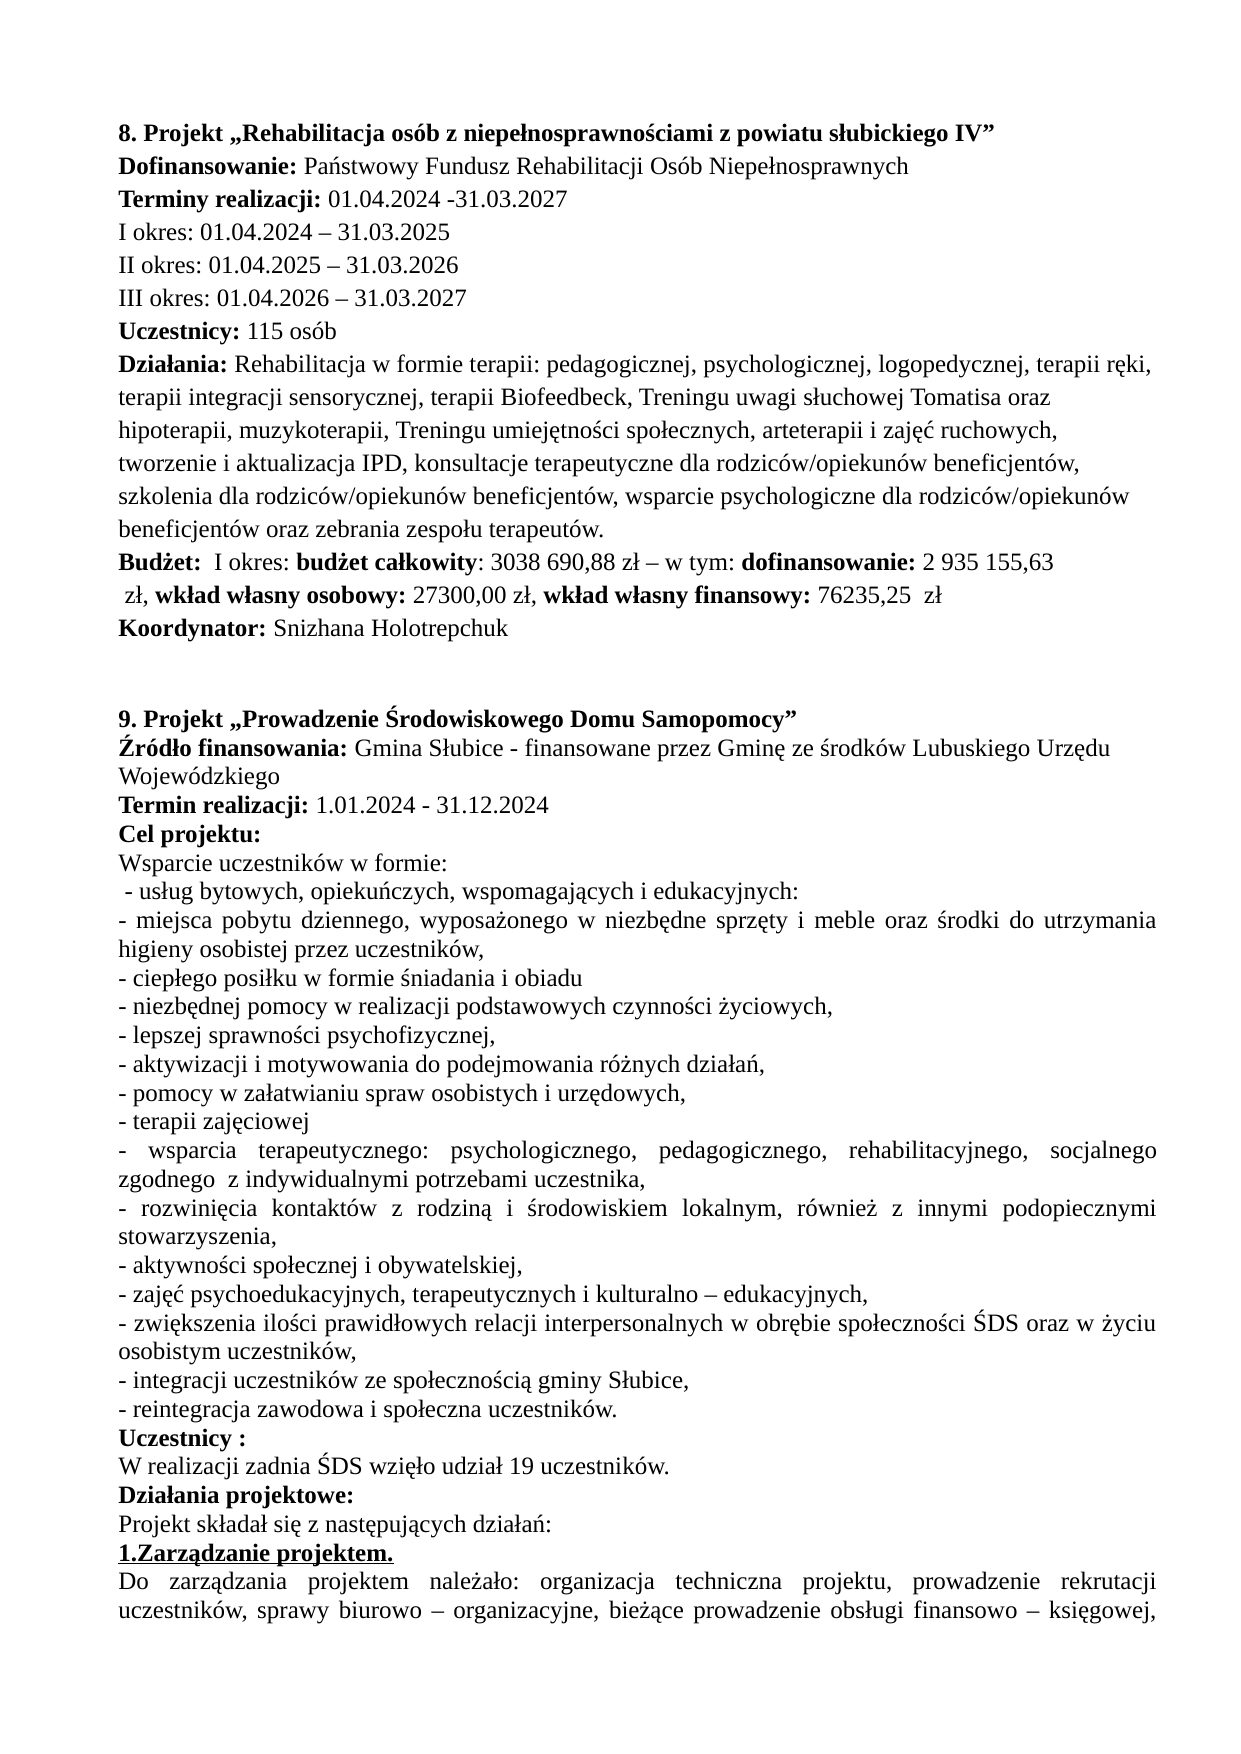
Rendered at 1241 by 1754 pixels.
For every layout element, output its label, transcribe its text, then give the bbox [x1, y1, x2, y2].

text - lepszej sprawności psychofizycznej, [118, 1020, 1158, 1049]
text Budżet: I okres: budżet całkowity: 3038 690,88 zł – w tym: dofinansowanie: 2 935 155,63 [118, 547, 1158, 576]
text 8. Projekt „Rehabilitacja osób z niepełnosprawnościami z powiatu słubickiego IV” [118, 118, 1158, 147]
text - aktywizacji i motywowania do podejmowania różnych działań, [118, 1049, 1158, 1078]
text Uczestnicy : [118, 1423, 1158, 1451]
text - ciepłego posiłku w formie śniadania i obiadu [118, 963, 1158, 991]
text I okres: 01.04.2024 – 31.03.2025 [118, 217, 1158, 246]
text Termin realizacji: 1.01.2024 - 31.12.2024 [118, 790, 1158, 819]
text - rozwinięcia kontaktów z rodziną i środowiskiem lokalnym, również z innymi podopiecznymi stowarzyszenia, [118, 1193, 1158, 1250]
text 1.Zarządzanie projektem. [118, 1538, 1158, 1566]
text zł, wkład własny osobowy: 27300,00 zł, wkład własny finansowy: 76235,25 zł [118, 580, 1158, 609]
text - pomocy w załatwianiu spraw osobistych i urzędowych, [118, 1078, 1158, 1106]
text - aktywności społecznej i obywatelskiej, [118, 1250, 1158, 1279]
text - wsparcia terapeutycznego: psychologicznego, pedagogicznego, rehabilitacyjnego, socjalnego zgodnego z indywidualnymi potrzebami uczestnika, [118, 1135, 1158, 1193]
text II okres: 01.04.2025 – 31.03.2026 [118, 250, 1158, 279]
text - usług bytowych, opiekuńczych, wspomagających i edukacyjnych: [118, 876, 1158, 905]
text - reintegracja zawodowa i społeczna uczestników. [118, 1394, 1158, 1423]
text 9. Projekt „Prowadzenie Środowiskowego Domu Samopomocy” [118, 704, 1158, 733]
text Uczestnicy: 115 osób [118, 316, 1158, 345]
text - zajęć psychoedukacyjnych, terapeutycznych i kulturalno – edukacyjnych, [118, 1279, 1158, 1308]
text Działania projektowe: [118, 1480, 1158, 1509]
text - terapii zajęciowej [118, 1106, 1158, 1135]
text Dofinansowanie: Państwowy Fundusz Rehabilitacji Osób Niepełnosprawnych [118, 151, 1158, 180]
text Do zarządzania projektem należało: organizacja techniczna projektu, prowadzenie rekrutacji uczestników, sprawy biurowo – organizacyjne, bieżące prowadzenie obsługi finansowo – księgowej, [118, 1566, 1158, 1624]
text W realizacji zadnia ŚDS wzięło udział 19 uczestników. [118, 1451, 1158, 1480]
text Działania: Rehabilitacja w formie terapii: pedagogicznej, psychologicznej, logopedycznej, terapii ręki, terapii integracji sensorycznej, terapii Biofeedbeck, Treningu uwagi słuchowej Tomatisa oraz hipoterapii, muzykoterapii, Treningu umiejętności społecznych, arteterapii i zajęć ruchowych, tworzenie i aktualizacja IPD, konsultacje terapeutyczne dla rodziców/opiekunów beneficjentów, szkolenia dla rodziców/opiekunów beneficjentów, wsparcie psychologiczne dla rodziców/opiekunów beneficjentów oraz zebrania zespołu terapeutów. [118, 349, 1158, 543]
text - zwiększenia ilości prawidłowych relacji interpersonalnych w obrębie społeczności ŚDS oraz w życiu osobistym uczestników, [118, 1308, 1158, 1365]
text Projekt składał się z następujących działań: [118, 1509, 1158, 1538]
text Cel projektu: [118, 819, 1158, 848]
text - miejsca pobytu dziennego, wyposażonego w niezbędne sprzęty i meble oraz środki do utrzymania higieny osobistej przez uczestników, [118, 905, 1158, 963]
text - integracji uczestników ze społecznością gminy Słubice, [118, 1365, 1158, 1394]
text Koordynator: Snizhana Holotrepchuk [118, 613, 1158, 642]
text III okres: 01.04.2026 – 31.03.2027 [118, 283, 1158, 312]
text Terminy realizacji: 01.04.2024 -31.03.2027 [118, 184, 1158, 213]
text - niezbędnej pomocy w realizacji podstawowych czynności życiowych, [118, 991, 1158, 1020]
text Źródło finansowania: Gmina Słubice - finansowane przez Gminę ze środków Lubuskiego Urzędu Wojewódzkiego [118, 733, 1158, 790]
text Wsparcie uczestników w formie: [118, 848, 1158, 876]
